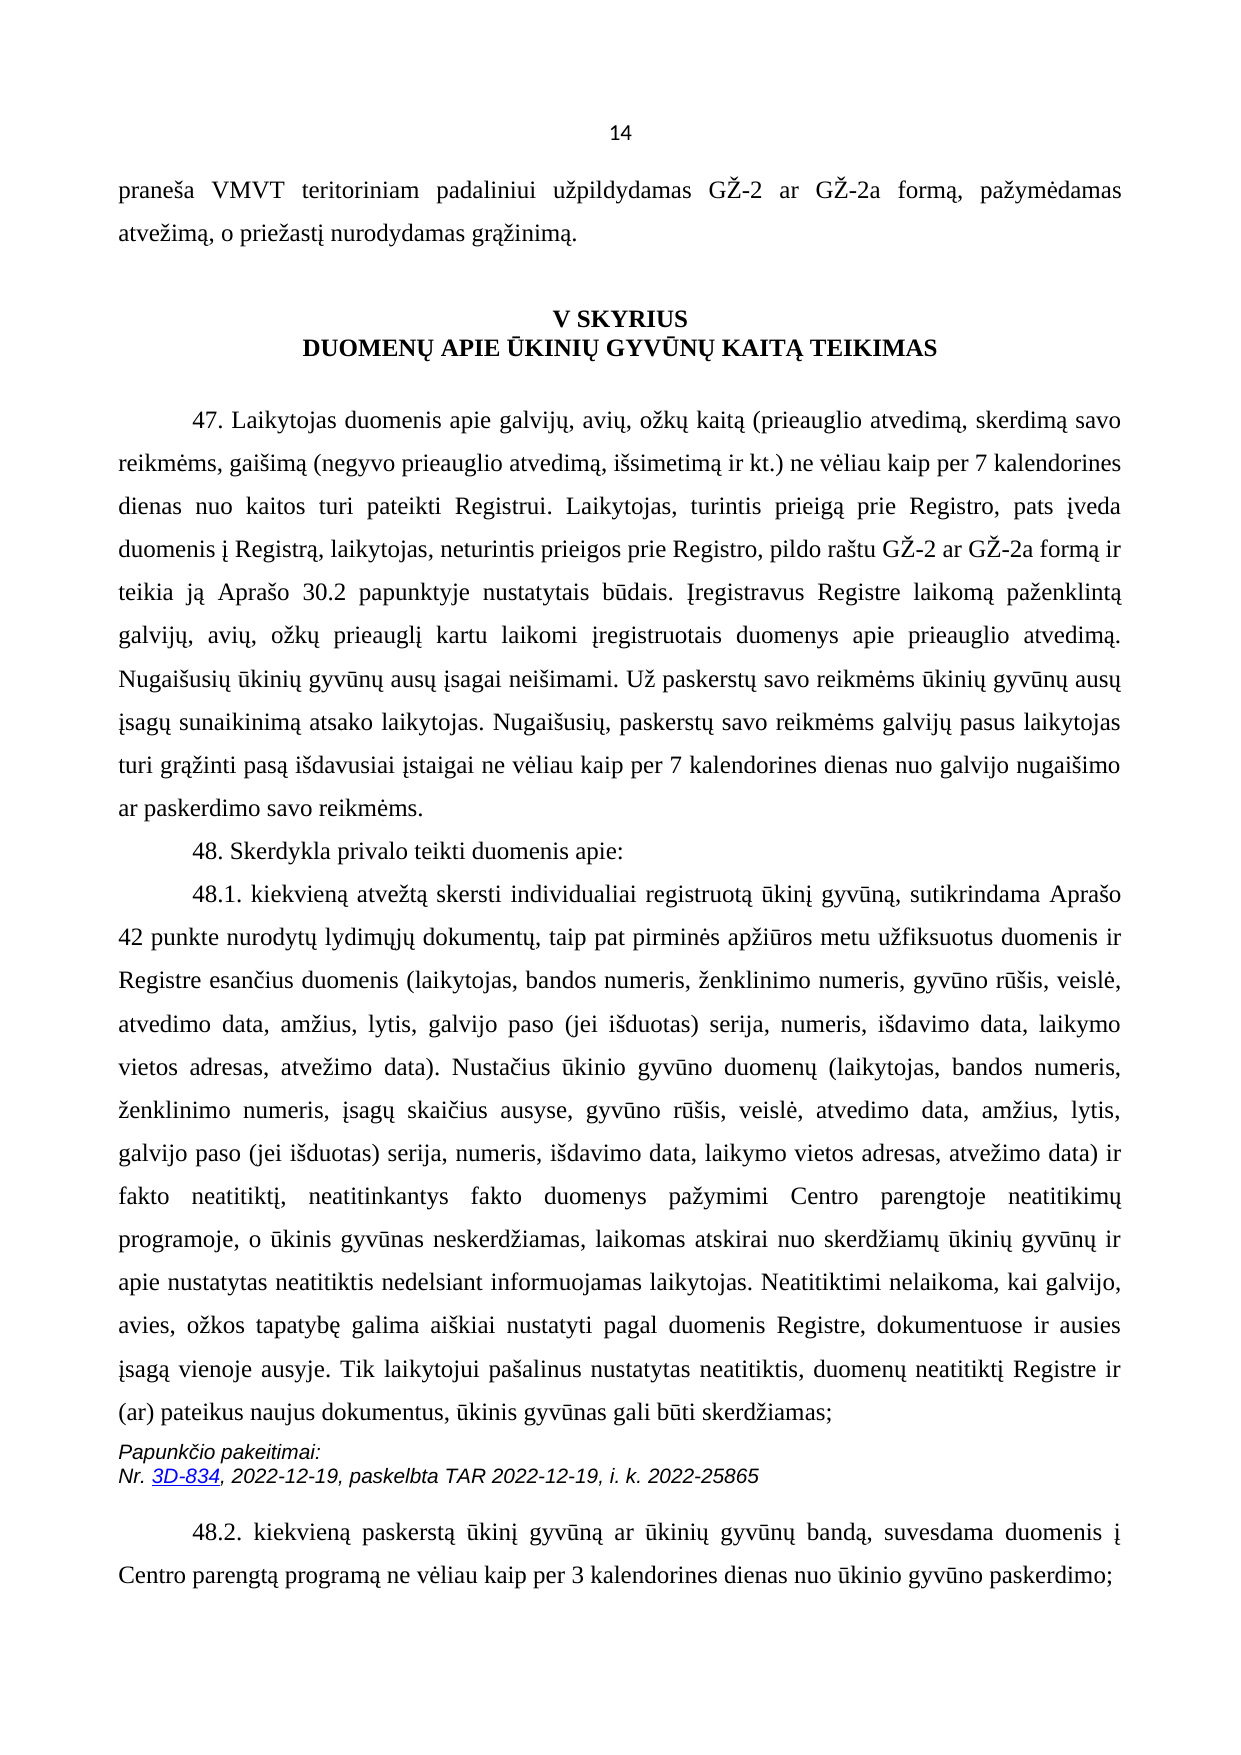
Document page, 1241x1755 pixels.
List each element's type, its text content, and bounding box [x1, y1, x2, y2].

text 48.1. kiekvieną atvežtą skersti individualiai registruotą ūkinį gyvūną, sutikrindama Aprašo 42 punkte nurodytų lydimųjų dokumentų, taip pat pirminės apžiūros metu užfiksuotus duomenis ir Registre esančius duomenis (laikytojas, bandos numeris, ženklinimo numeris, gyvūno rūšis, veislė, atvedimo data, amžius, lytis, galvijo paso (jei išduotas) serija, numeris, išdavimo data, laikymo vietos adresas, atvežimo data). Nustačius ūkinio gyvūno duomenų (laikytojas, bandos numeris, ženklinimo numeris, įsagų skaičius ausyse, gyvūno rūšis, veislė, atvedimo data, amžius, lytis, galvijo paso (jei išduotas) serija, numeris, išdavimo data, laikymo vietos adresas, atvežimo data) ir fakto neatitiktį, neatitinkantys fakto duomenys pažymimi Centro parengtoje neatitikimų programoje, o ūkinis gyvūnas neskerdžiamas, laikomas atskirai nuo skerdžiamų ūkinių gyvūnų ir apie nustatytas neatitiktis nedelsiant informuojamas laikytojas. Neatitiktimi nelaikoma, kai galvijo, avies, ožkos tapatybę galima aiškiai nustatyti pagal duomenis Registre, dokumentuose ir ausies įsagą vienoje ausyje. Tik laikytojui pašalinus nustatytas neatitiktis, duomenų neatitiktį Registre ir (ar) pateikus naujus dokumentus, ūkinis gyvūnas gali būti skerdžiamas; [118, 879, 1122, 1426]
text praneša VMVT teritoriniam padaliniui užpildydamas GŽ-2 ar GŽ-2a formą, pažymėdamas atvežimą, o priežastį nurodydamas grąžinimą. [118, 175, 1122, 247]
text 48. Skerdykla privalo teikti duomenis apie: [118, 836, 1122, 865]
text Nr. 3D-834, 2022-12-19, paskelbta TAR 2022-12-19, i. k. 2022-25865 [118, 1464, 1122, 1488]
text 48.2. kiekvieną paskerstą ūkinį gyvūną ar ūkinių gyvūnų bandą, suvesdama duomenis į Centro parengtą programą ne vėliau kaip per 3 kalendorines dienas nuo ūkinio gyvūno paskerdimo; [118, 1517, 1122, 1588]
text DUOMENŲ APIE ŪKINIŲ GYVŪNŲ KAITĄ TEIKIMAS [118, 333, 1122, 362]
text V SKYRIUS [118, 304, 1122, 333]
text 47. Laikytojas duomenis apie galvijų, avių, ožkų kaitą (prieauglio atvedimą, skerdimą savo reikmėms, gaišimą (negyvo prieauglio atvedimą, išsimetimą ir kt.) ne vėliau kaip per 7 kalendorines dienas nuo kaitos turi pateikti Registrui. Laikytojas, turintis prieigą prie Registro, pats įveda duomenis į Registrą, laikytojas, neturintis prieigos prie Registro, pildo raštu GŽ-2 ar GŽ-2a formą ir teikia ją Aprašo 30.2 papunktyje nustatytais būdais. Įregistravus Registre laikomą paženklintą galvijų, avių, ožkų prieauglį kartu laikomi įregistruotais duomenys apie prieauglio atvedimą. Nugaišusių ūkinių gyvūnų ausų įsagai neišimami. Už paskerstų savo reikmėms ūkinių gyvūnų ausų įsagų sunaikinimą atsako laikytojas. Nugaišusių, paskerstų savo reikmėms galvijų pasus laikytojas turi grąžinti pasą išdavusiai įstaigai ne vėliau kaip per 7 kalendorines dienas nuo galvijo nugaišimo ar paskerdimo savo reikmėms. [118, 405, 1122, 822]
text Papunkčio pakeitimai: [118, 1440, 1122, 1464]
